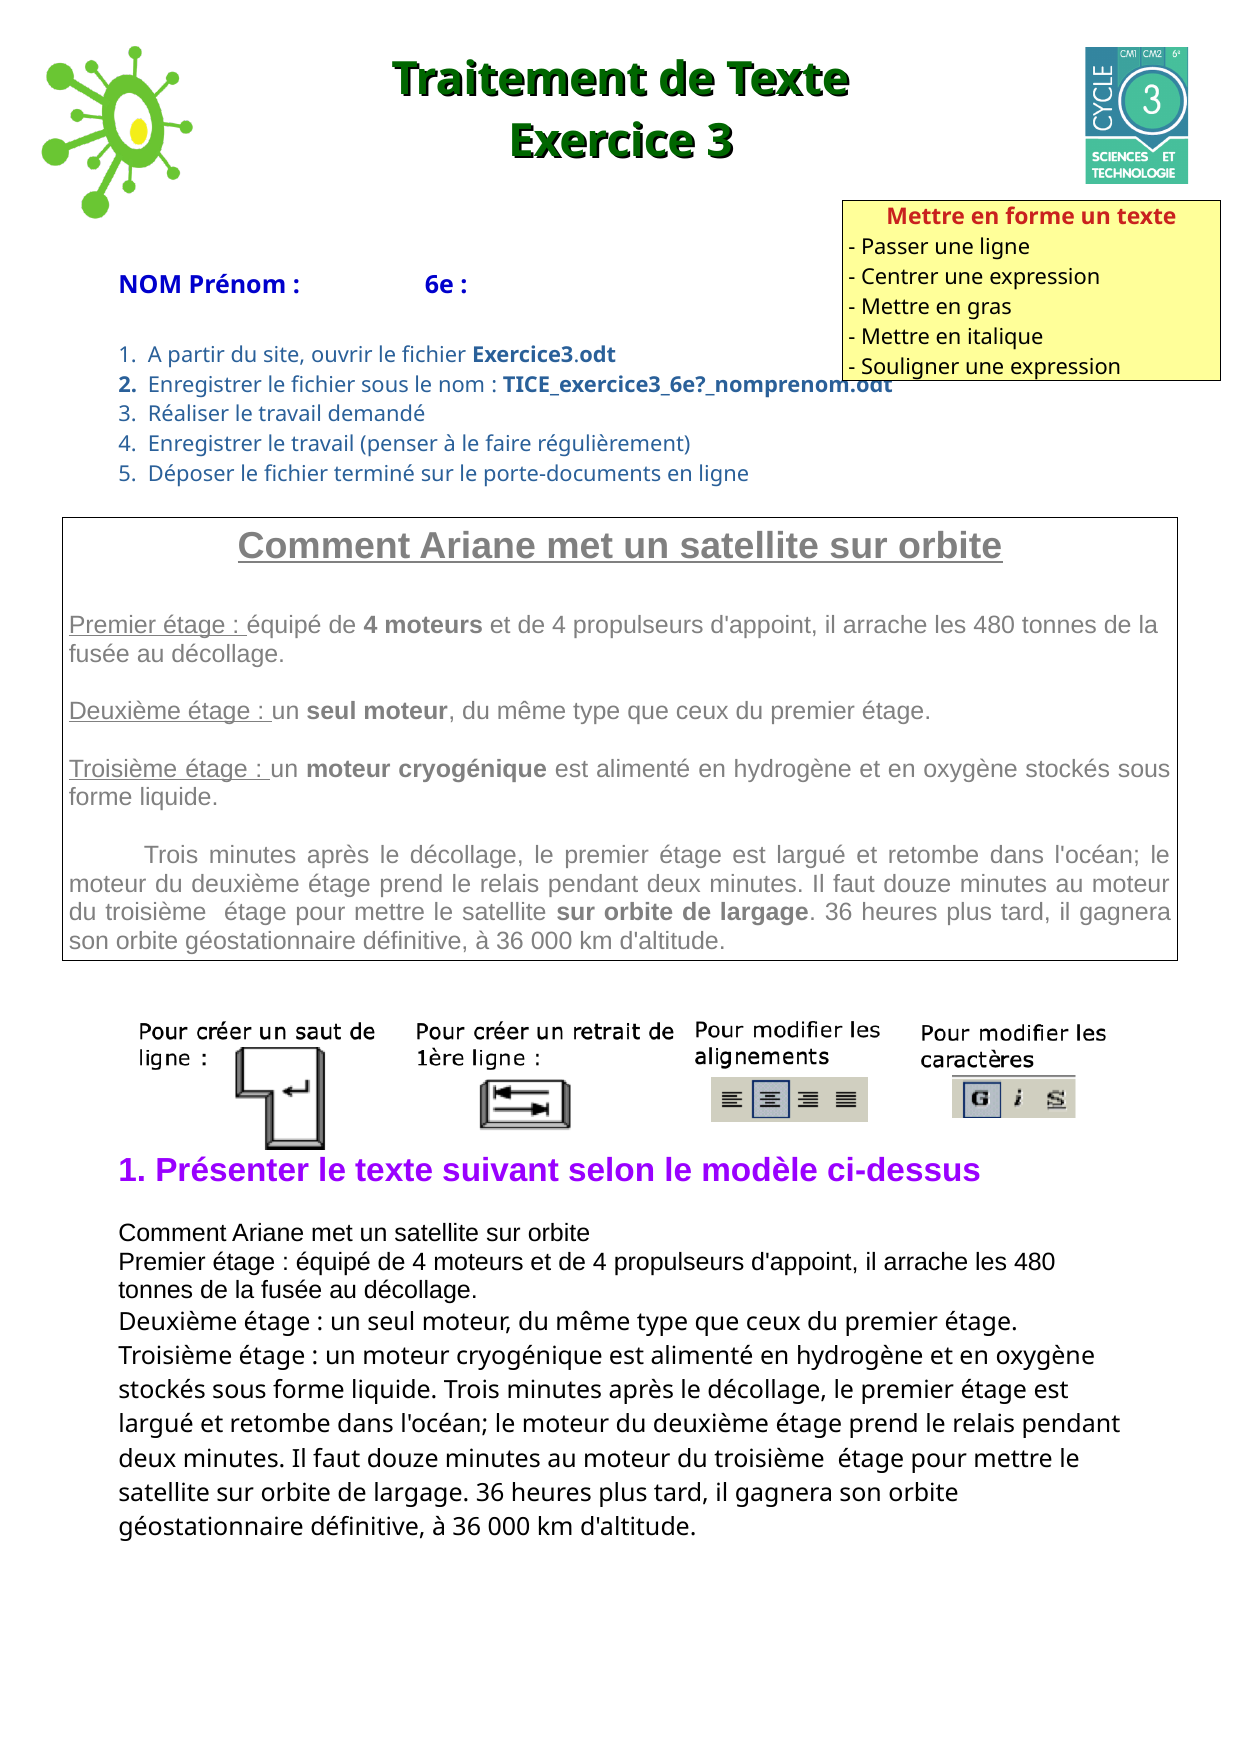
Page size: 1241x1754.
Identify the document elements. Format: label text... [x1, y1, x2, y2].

text Deuxième étage : un seul moteur, du même type que ceux du premier étage. Troisième étage : un moteur cryogénique est alimenté en hydrogène et en oxygène stockés sous forme liquide. Trois minutes après le décollage, le premier étage est largué et retombe dans l'océan; le moteur du deuxième étage prend le relais pendant deux minutes. Il faut douze minutes au moteur du troisième étage pour mettre le satellite sur orbite de largage. 36 heures plus tard, il gagnera son orbite géostationnaire définitive, à 36 000 km d'altitude. [118, 1304, 1122, 1542]
text Exercice 3 [208, 107, 1085, 170]
text Comment Ariane met un satellite sur orbite [118, 1218, 1122, 1246]
list A partir du site, ouvrir le fichier Exercice3.odt [118, 339, 842, 369]
list Réaliser le travail demandé [118, 398, 1122, 428]
picture [1085, 47, 1189, 184]
picture [118, 1015, 1123, 1151]
list Enregistrer le travail (penser à le faire régulièrement) [118, 428, 1122, 458]
list Enregistrer le fichier sous le nom : TICE_exercice3_6e?_nomprenom.odt [118, 369, 1122, 398]
text Premier étage : équipé de 4 moteurs et de 4 propulseurs d'appoint, il arrache les 480 tonnes de la fusée au décollage. [118, 1246, 1122, 1304]
text NOM Prénom : 6e : [118, 266, 842, 300]
text Traitement de Texte [208, 45, 1122, 107]
text 1. Présenter le texte suivant selon le modèle ci-dessus [118, 1151, 1122, 1189]
picture [26, 41, 208, 223]
list Déposer le fichier terminé sur le porte-documents en ligne [118, 458, 1122, 488]
